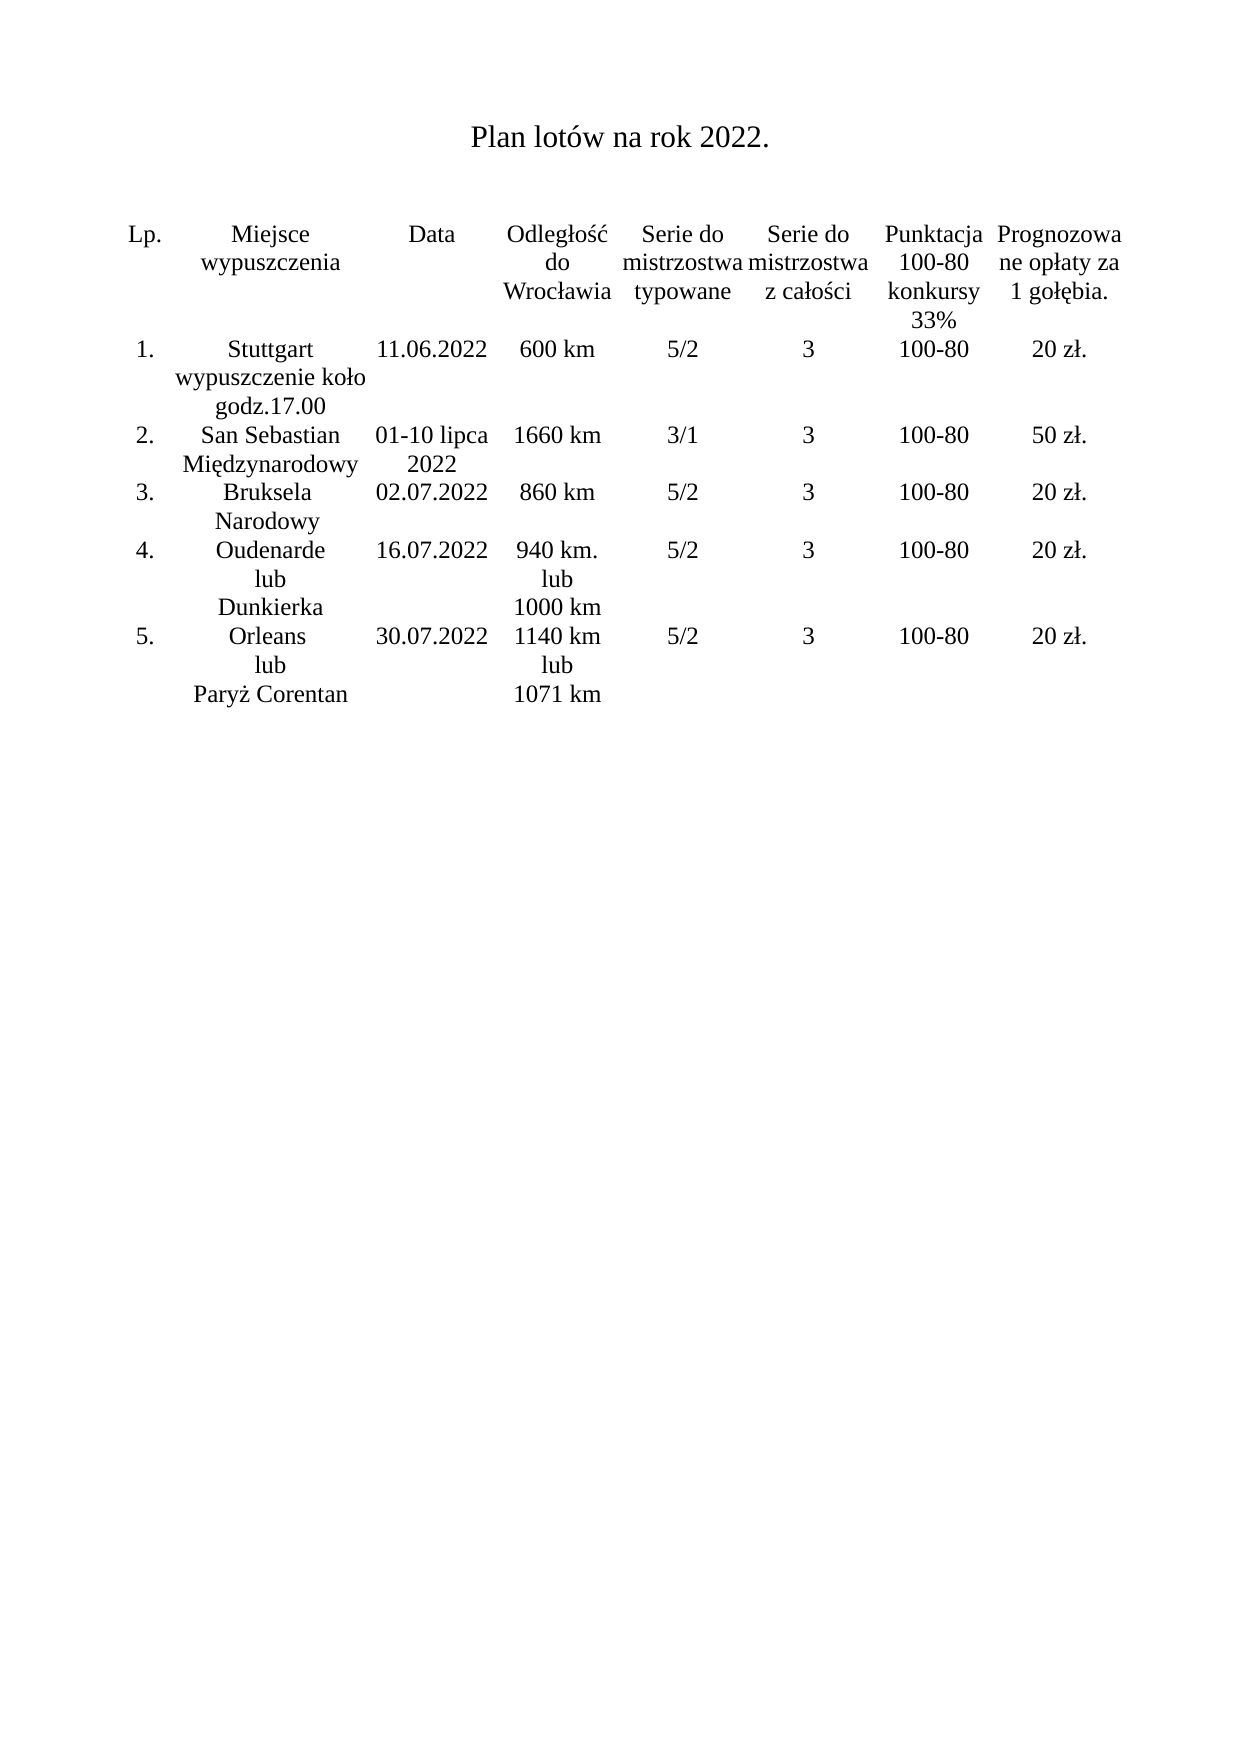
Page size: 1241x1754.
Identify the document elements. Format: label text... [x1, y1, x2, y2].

table_cell 3 [745, 535, 871, 621]
table_header Miejsce wypuszczenia [172, 219, 369, 334]
table_cell Stuttgart wypuszczenie koło godz.17.00 [172, 334, 369, 420]
table_header Serie do mistrzostwa z całości [745, 219, 871, 334]
table_cell 20 zł. [996, 621, 1122, 707]
table_cell Orleans lub Paryż Corentan [172, 621, 369, 707]
table_cell San Sebastian Międzynarodowy [172, 420, 369, 477]
table_cell 100-80 [871, 420, 996, 477]
table_cell 1140 km lub 1071 km [495, 621, 620, 707]
table_cell Oudenarde lub Dunkierka [172, 535, 369, 621]
table_cell Bruksela Narodowy [172, 478, 369, 535]
table_header Prognozowane opłaty za 1 gołębia. [996, 219, 1122, 334]
table_header Data [369, 219, 494, 334]
table_cell 3. [118, 478, 172, 535]
table_cell 3/1 [620, 420, 745, 477]
table_cell 11.06.2022 [369, 334, 494, 420]
table_cell 20 zł. [996, 535, 1122, 621]
table_header Punktacja 100-80 konkursy 33% [871, 219, 996, 334]
table_cell 600 km [495, 334, 620, 420]
table_cell 20 zł. [996, 334, 1122, 420]
table_cell 5/2 [620, 621, 745, 707]
text Plan lotów na rok 2022. [118, 118, 1122, 154]
table_cell 02.07.2022 [369, 478, 494, 535]
table_cell 3 [745, 621, 871, 707]
table_cell 1. [118, 334, 172, 420]
table_cell 1660 km [495, 420, 620, 477]
table_cell 2. [118, 420, 172, 477]
table_header Serie do mistrzostwa typowane [620, 219, 745, 334]
table_cell 5/2 [620, 478, 745, 535]
table_cell 20 zł. [996, 478, 1122, 535]
table_cell 100-80 [871, 478, 996, 535]
table_cell 50 zł. [996, 420, 1122, 477]
table_cell 100-80 [871, 334, 996, 420]
table_cell 30.07.2022 [369, 621, 494, 707]
table_cell 100-80 [871, 535, 996, 621]
table_cell 3 [745, 478, 871, 535]
table_cell 4. [118, 535, 172, 621]
table_cell 01-10 lipca 2022 [369, 420, 494, 477]
table_header Lp. [118, 219, 172, 334]
table_cell 3 [745, 420, 871, 477]
table_cell 940 km. lub 1000 km [495, 535, 620, 621]
table_cell 5/2 [620, 535, 745, 621]
table_header Odległość do Wrocławia [495, 219, 620, 334]
table_cell 16.07.2022 [369, 535, 494, 621]
table_cell 100-80 [871, 621, 996, 707]
table_cell 5/2 [620, 334, 745, 420]
table_cell 5. [118, 621, 172, 707]
table_cell 860 km [495, 478, 620, 535]
table_cell 3 [745, 334, 871, 420]
